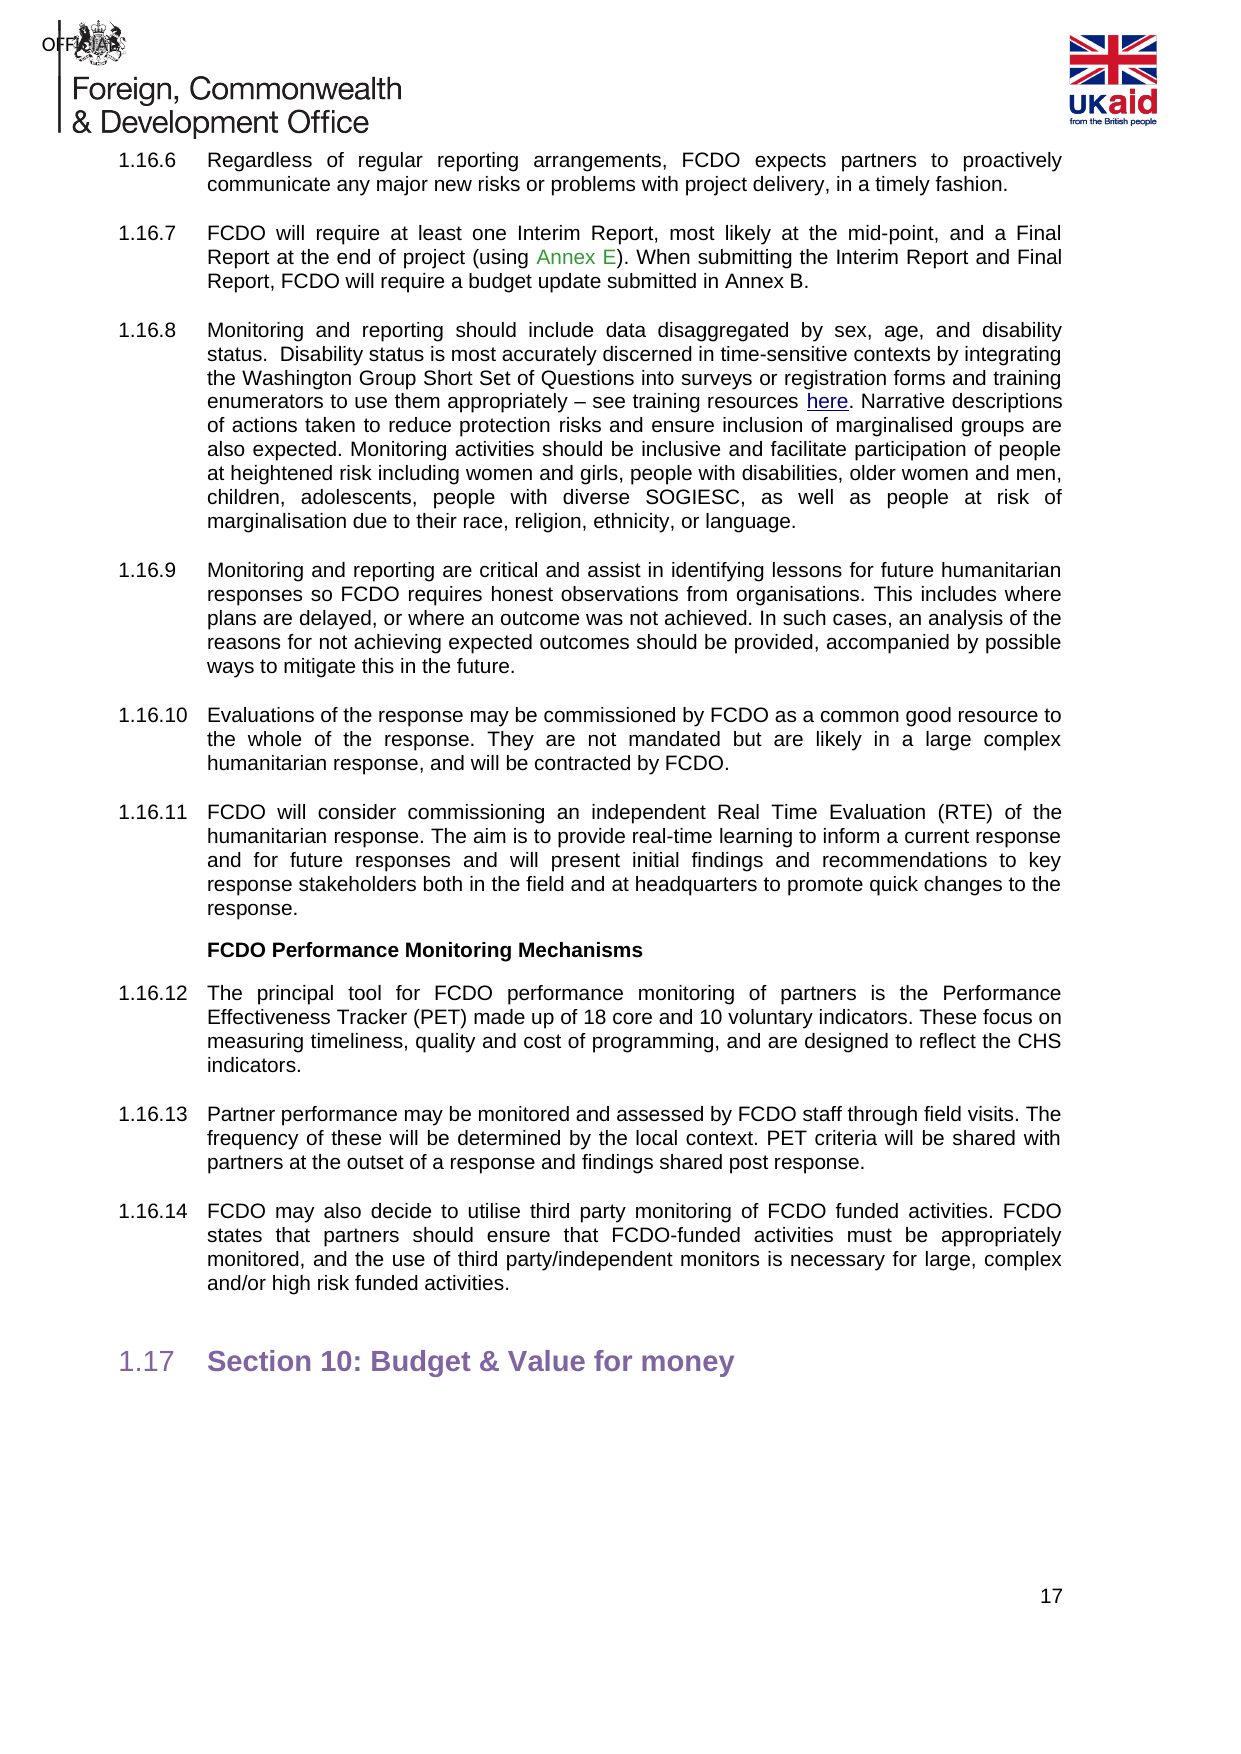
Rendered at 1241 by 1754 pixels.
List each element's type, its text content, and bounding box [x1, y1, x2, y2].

subtitle FCDO may also decide to utilise third party monitoring of FCDO funded activities. FCDO states that partners should ensure that FCDO-funded activities must be appropriately monitored, and the use of third party/independent monitors is necessary for large, complex and/or high risk funded activities. [118, 1199, 1063, 1294]
subtitle FCDO will consider commissioning an independent Real Time Evaluation (RTE) of the humanitarian response. The aim is to provide real-time learning to inform a current response and for future responses and will present initial findings and recommendations to key response stakeholders both in the field and at headquarters to promote quick changes to the response. [118, 800, 1063, 919]
subtitle The principal tool for FCDO performance monitoring of partners is the Performance Effectiveness Tracker (PET) made up of 18 core and 10 voluntary indicators. These focus on measuring timeliness, quality and cost of programming, and are designed to reflect the CHS indicators. [118, 981, 1063, 1077]
subtitle Partner performance may be monitored and assessed by FCDO staff through field visits. The frequency of these will be determined by the local context. PET criteria will be shared with partners at the outset of a response and findings shared post response. [118, 1102, 1063, 1174]
subtitle FCDO Performance Monitoring Mechanisms [207, 938, 1063, 962]
subtitle Monitoring and reporting are critical and assist in identifying lessons for future humanitarian responses so FCDO requires honest observations from organisations. This includes where plans are delayed, or where an outcome was not achieved. In such cases, an analysis of the reasons for not achieving expected outcomes should be provided, accompanied by possible ways to mitigate this in the future. [118, 558, 1063, 678]
subtitle Regardless of regular reporting arrangements, FCDO expects partners to proactively communicate any major new risks or problems with project delivery, in a timely fashion. [118, 148, 1063, 196]
subtitle Section 10: Budget & Value for money [118, 1343, 1063, 1377]
subtitle Monitoring and reporting should include data disaggregated by sex, age, and disability status. Disability status is most accurately discerned in time-sensitive contexts by integrating the Washington Group Short Set of Questions into surveys or registration forms and training enumerators to use them appropriately – see training resources here. Narrative descriptions of actions taken to reduce protection risks and ensure inclusion of marginalised groups are also expected. Monitoring activities should be inclusive and facilitate participation of people at heightened risk including women and girls, people with disabilities, older women and men, children, adolescents, people with diverse SOGIESC, as well as people at risk of marginalisation due to their race, religion, ethnicity, or language. [118, 317, 1063, 533]
subtitle FCDO will require at least one Interim Report, most likely at the mid-point, and a Final Report at the end of project (using Annex E). When submitting the Interim Report and Final Report, FCDO will require a budget update submitted in Annex B. [118, 221, 1063, 292]
subtitle Evaluations of the response may be commissioned by FCDO as a common good resource to the whole of the response. They are not mandated but are likely in a large complex humanitarian response, and will be contracted by FCDO. [118, 703, 1063, 775]
